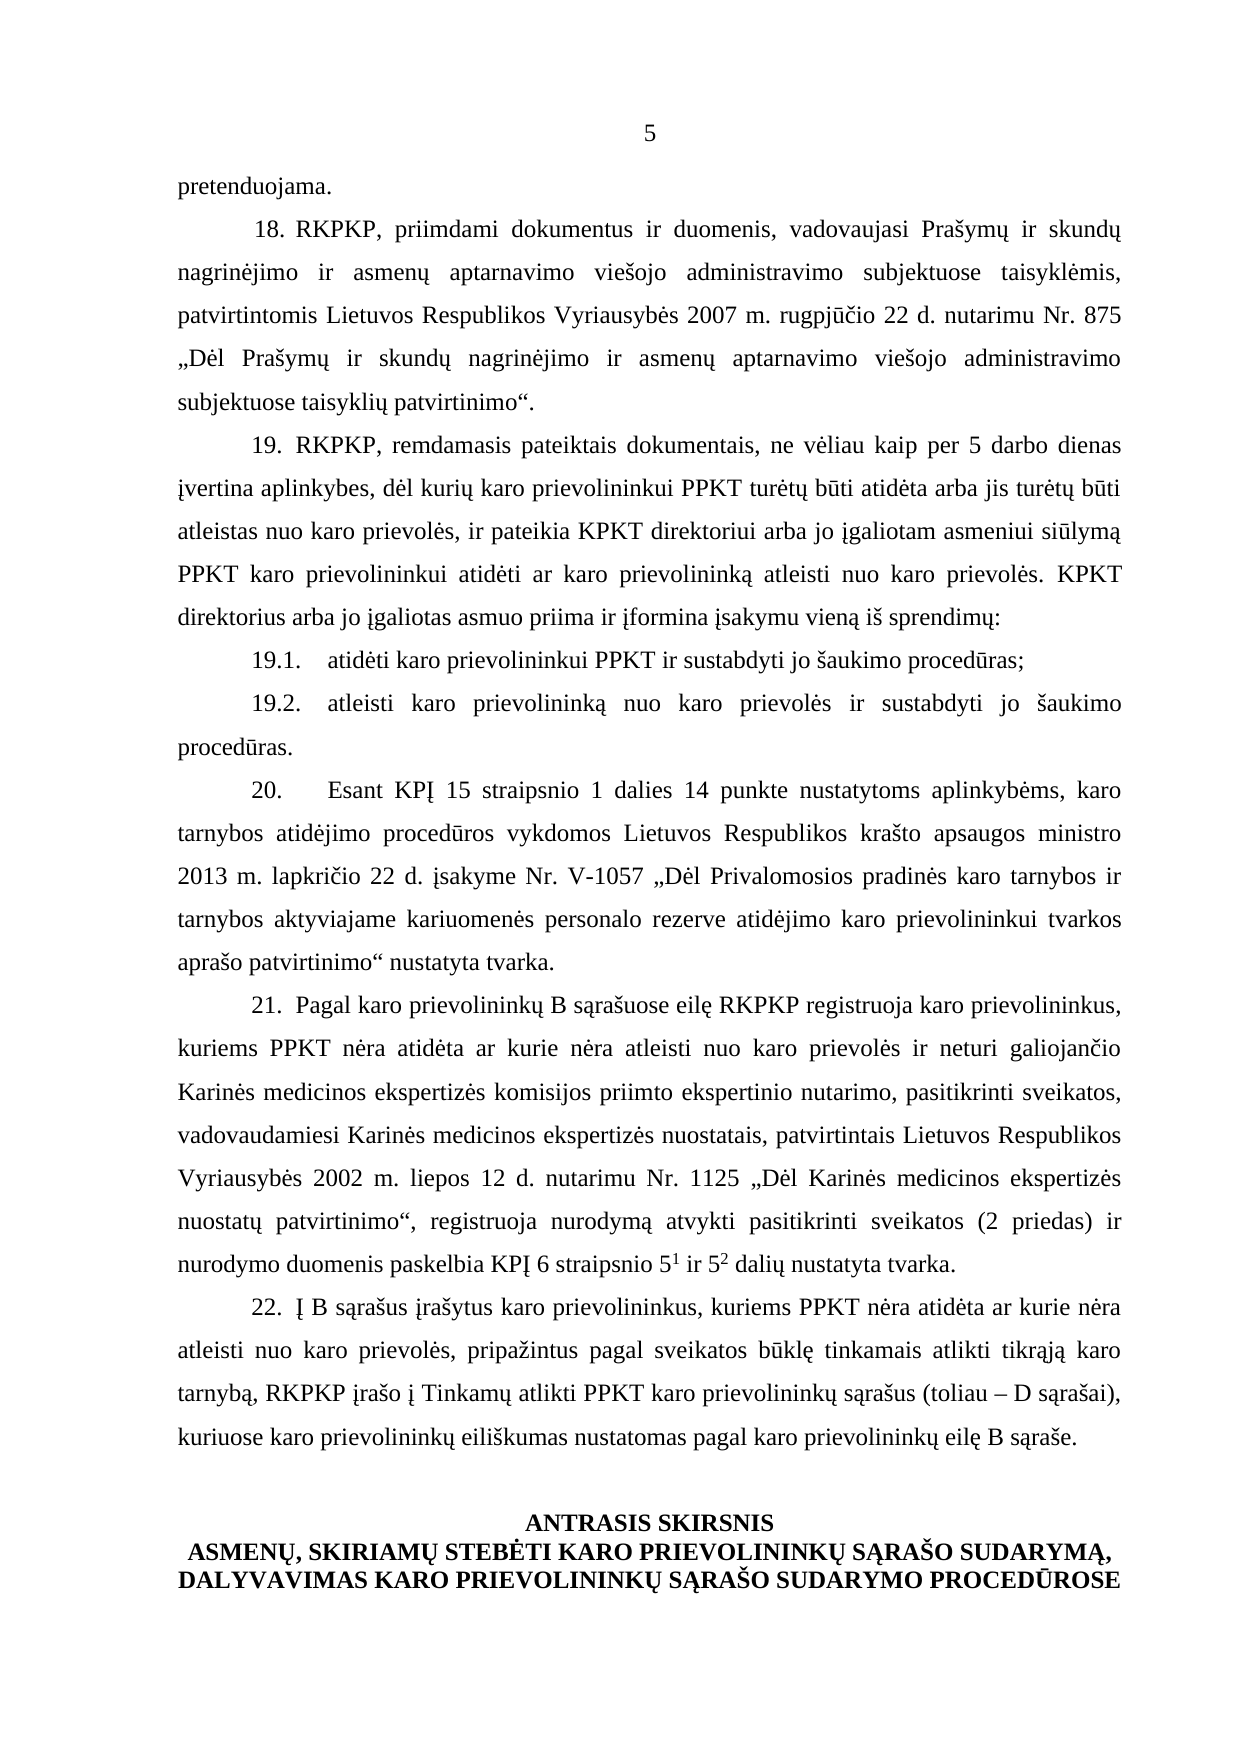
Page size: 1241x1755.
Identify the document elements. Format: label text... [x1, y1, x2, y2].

text 19.2. atleisti karo prievolininką nuo karo prievolės ir sustabdyti jo šaukimo procedūras. [177, 688, 1122, 760]
text ANTRASIS SKIRSNIS [177, 1508, 1122, 1537]
text 21. Pagal karo prievolininkų B sąrašuose eilę RKPKP registruoja karo prievolininkus, kuriems PPKT nėra atidėta ar kurie nėra atleisti nuo karo prievolės ir neturi galiojančio Karinės medicinos ekspertizės komisijos priimto ekspertinio nutarimo, pasitikrinti sveikatos, vadovaudamiesi Karinės medicinos ekspertizės nuostatais, patvirtintais Lietuvos Respublikos Vyriausybės 2002 m. liepos 12 d. nutarimu Nr. 1125 „Dėl Karinės medicinos ekspertizės nuostatų patvirtinimo“, registruoja nurodymą atvykti pasitikrinti sveikatos (2 priedas) ir nurodymo duomenis paskelbia KPĮ 6 straipsnio 51 ir 52 dalių nustatyta tvarka. [177, 990, 1122, 1278]
text 19.1. atidėti karo prievolininkui PPKT ir sustabdyti jo šaukimo procedūras; [177, 645, 1122, 674]
text pretenduojama. [177, 171, 1122, 200]
text 18. RKPKP, priimdami dokumentus ir duomenis, vadovaujasi Prašymų ir skundų nagrinėjimo ir asmenų aptarnavimo viešojo administravimo subjektuose taisyklėmis, patvirtintomis Lietuvos Respublikos Vyriausybės 2007 m. rugpjūčio 22 d. nutarimu Nr. 875 „Dėl Prašymų ir skundų nagrinėjimo ir asmenų aptarnavimo viešojo administravimo subjektuose taisyklių patvirtinimo“. [177, 214, 1122, 415]
text ASMENŲ, SKIRIAMŲ STEBĖTI KARO PRIEVOLININKŲ SĄRAŠO SUDARYMĄ, DALYVAVIMAS KARO PRIEVOLININKŲ SĄRAŠO SUDARYMO PROCEDŪROSE [177, 1537, 1122, 1594]
text 19. RKPKP, remdamasis pateiktais dokumentais, ne vėliau kaip per 5 darbo dienas įvertina aplinkybes, dėl kurių karo prievolininkui PPKT turėtų būti atidėta arba jis turėtų būti atleistas nuo karo prievolės, ir pateikia KPKT direktoriui arba jo įgaliotam asmeniui siūlymą PPKT karo prievolininkui atidėti ar karo prievolininką atleisti nuo karo prievolės. KPKT direktorius arba jo įgaliotas asmuo priima ir įformina įsakymu vieną iš sprendimų: [177, 430, 1122, 631]
text 22. Į B sąrašus įrašytus karo prievolininkus, kuriems PPKT nėra atidėta ar kurie nėra atleisti nuo karo prievolės, pripažintus pagal sveikatos būklę tinkamais atlikti tikrąją karo tarnybą, RKPKP įrašo į Tinkamų atlikti PPKT karo prievolininkų sąrašus (toliau – D sąrašai), kuriuose karo prievolininkų eiliškumas nustatomas pagal karo prievolininkų eilę B sąraše. [177, 1292, 1122, 1450]
text 20. Esant KPĮ 15 straipsnio 1 dalies 14 punkte nustatytoms aplinkybėms, karo tarnybos atidėjimo procedūros vykdomos Lietuvos Respublikos krašto apsaugos ministro 2013 m. lapkričio 22 d. įsakyme Nr. V-1057 „Dėl Privalomosios pradinės karo tarnybos ir tarnybos aktyviajame kariuomenės personalo rezerve atidėjimo karo prievolininkui tvarkos aprašo patvirtinimo“ nustatyta tvarka. [177, 775, 1122, 976]
